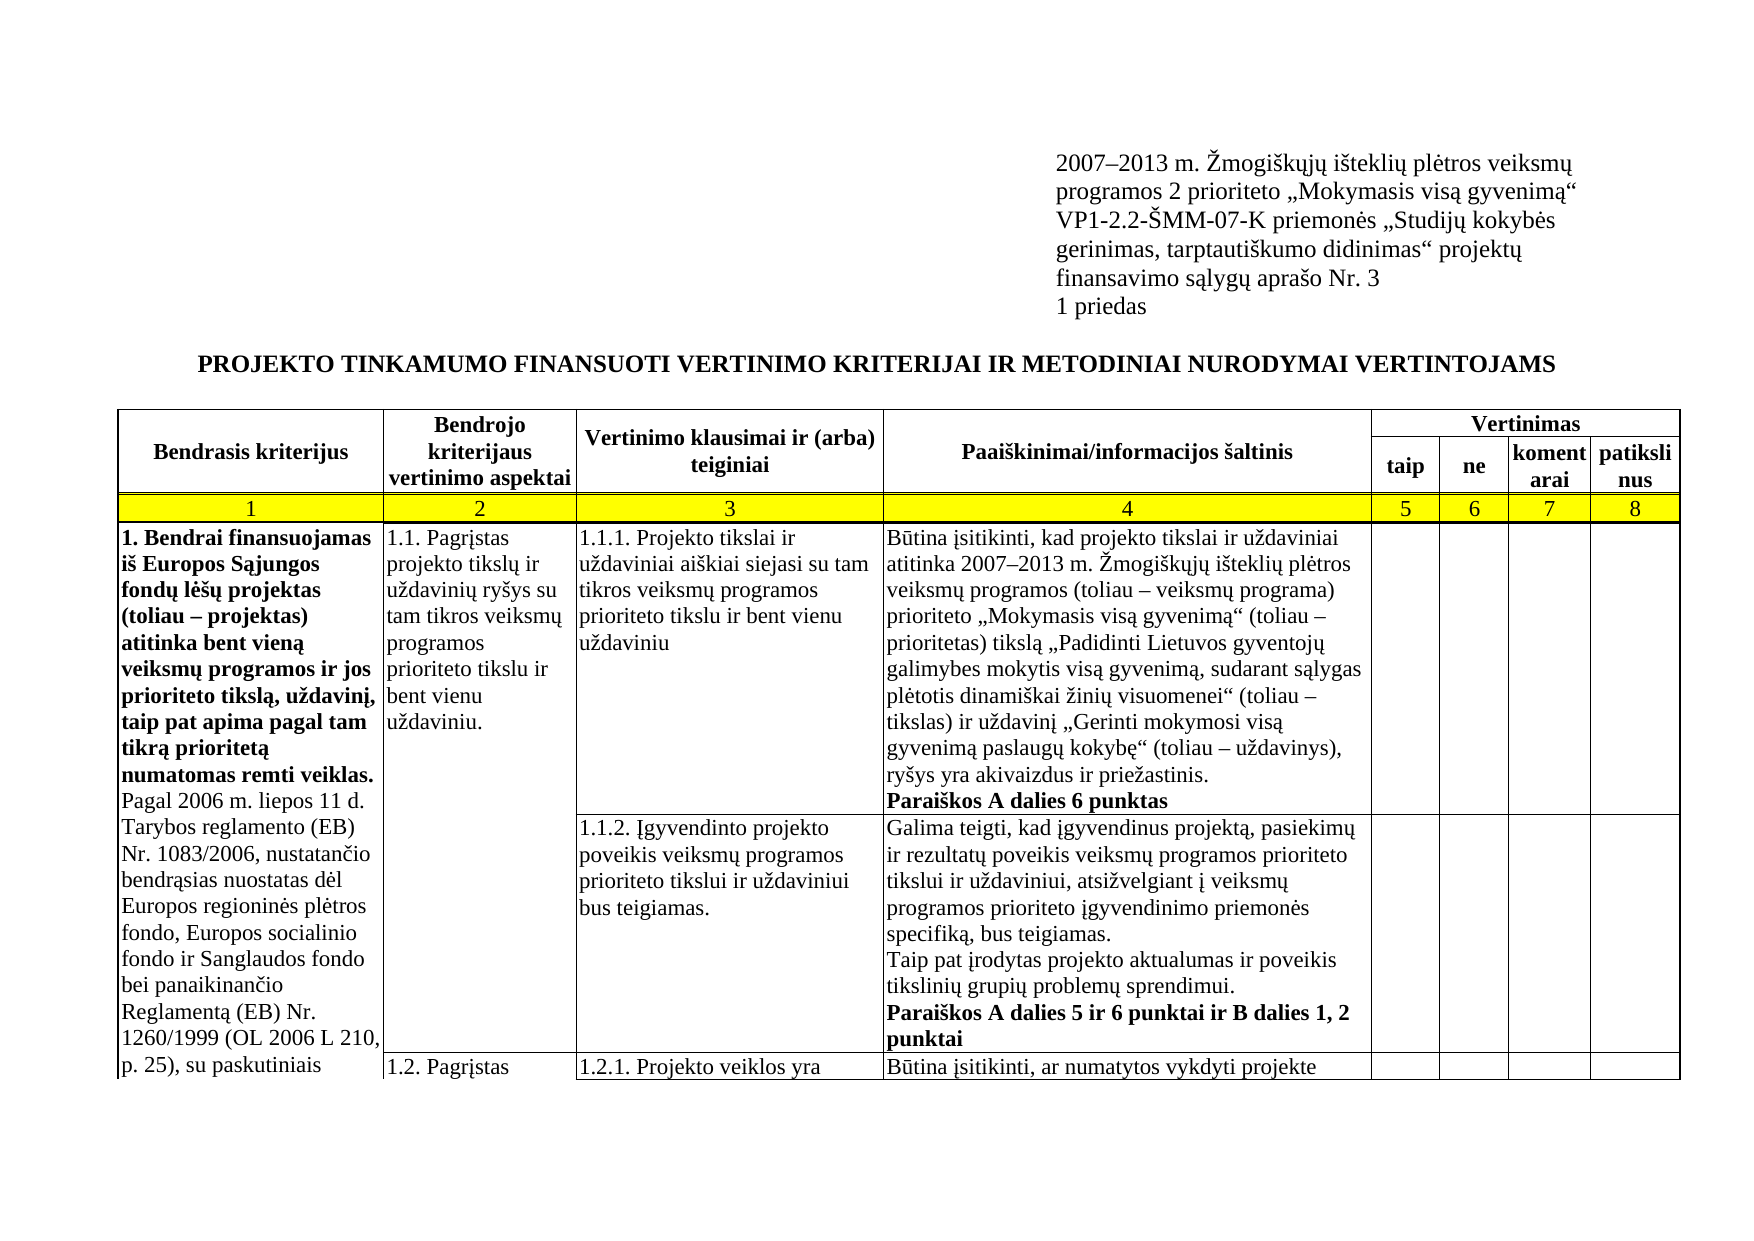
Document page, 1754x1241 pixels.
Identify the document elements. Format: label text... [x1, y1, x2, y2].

table_cell 1. Bendrai finansuojamas iš Europos Sąjungos fondų lėšų projektas (toliau – projektas) atitinka bent vieną veiksmų programos ir jos prioriteto tikslą, uždavinį, taip pat apima pagal tam tikrą prioritetą numatomas remti veiklas. Pagal 2006 m. liepos 11 d. Tarybos reglamento (EB) Nr. 1083/2006, nustatančio bendrąsias nuostatas dėl Europos regioninės plėtros fondo, Europos socialinio fondo ir Sanglaudos fondo bei panaikinančio Reglamentą (EB) Nr. 1260/1999 (OL 2006 L 210, p. 25), su paskutiniais [119, 523, 383, 1079]
table_cell [1509, 524, 1590, 813]
table_cell [1440, 524, 1508, 813]
table_cell Galima teigti, kad įgyvendinus projektą, pasiekimų ir rezultatų poveikis veiksmų programos prioriteto tikslui ir uždaviniui, atsižvelgiant į veiksmų programos prioriteto įgyvendinimo priemonės specifiką, bus teigiamas. Taip pat įrodytas projekto aktualumas ir poveikis tikslinių grupių problemų sprendimui. Paraiškos A dalies 5 ir 6 punktai ir B dalies 1, 2 punktai [884, 815, 1371, 1052]
table_header Paaiškinimai/informacijos šaltinis [884, 410, 1371, 492]
text 2007–2013 m. Žmogiškųjų išteklių plėtros veiksmų programos 2 prioriteto „Mokymasis visą gyvenimą“ VP1-2.2-ŠMM-07-K priemonės „Studijų kokybės gerinimas, tarptautiškumo didinimas“ projektų finansavimo sąlygų aprašo Nr. 3 [1056, 148, 1636, 291]
table_cell patikslinus [1591, 437, 1679, 492]
table_cell 7 [1509, 495, 1590, 521]
table_cell 1.1. Pagrįstas projekto tikslų ir uždavinių ryšys su tam tikros veiksmų programos prioriteto tikslu ir bent vienu uždaviniu. [384, 524, 576, 1052]
table_cell [1372, 815, 1439, 1052]
table_header Vertinimo klausimai ir (arba) teiginiai [577, 410, 883, 492]
table_cell 1.2. Pagrįstas [384, 1053, 576, 1079]
table_cell [1591, 1053, 1679, 1079]
table_cell [1509, 815, 1590, 1052]
table_cell 1.2.1. Projekto veiklos yra [577, 1053, 883, 1079]
table_cell 3 [577, 495, 883, 521]
table_cell 6 [1440, 495, 1508, 521]
table_cell [1372, 1053, 1439, 1079]
table_cell 8 [1591, 495, 1679, 521]
table_cell Būtina įsitikinti, kad projekto tikslai ir uždaviniai atitinka 2007–2013 m. Žmogiškųjų išteklių plėtros veiksmų programos (toliau – veiksmų programa) prioriteto „Mokymasis visą gyvenimą“ (toliau – prioritetas) tikslą „Padidinti Lietuvos gyventojų galimybes mokytis visą gyvenimą, sudarant sąlygas plėtotis dinamiškai žinių visuomenei“ (toliau – tikslas) ir uždavinį „Gerinti mokymosi visą gyvenimą paslaugų kokybę“ (toliau – uždavinys), ryšys yra akivaizdus ir priežastinis. Paraiškos A dalies 6 punktas [884, 524, 1371, 813]
table_cell ne [1440, 437, 1508, 492]
table_cell [1440, 815, 1508, 1052]
table_cell 1.1.2. Įgyvendinto projekto poveikis veiksmų programos prioriteto tikslui ir uždaviniui bus teigiamas. [577, 815, 883, 1052]
table_cell 2 [384, 495, 576, 521]
table_header Bendrojo kriterijaus vertinimo aspektai [384, 410, 576, 492]
table_cell 4 [884, 495, 1371, 521]
table_cell [1591, 815, 1679, 1052]
table_cell 1 [119, 495, 383, 521]
text 1 priedas [1056, 291, 1636, 320]
table_cell [1372, 524, 1439, 813]
table_header Bendrasis kriterijus [119, 410, 383, 492]
table_cell [1591, 524, 1679, 813]
table_cell [1509, 1053, 1590, 1079]
table_cell taip [1372, 437, 1439, 492]
table_cell [1440, 1053, 1508, 1079]
table_header Vertinimas [1372, 410, 1679, 436]
table_cell Būtina įsitikinti, ar numatytos vykdyti projekte [884, 1053, 1371, 1079]
table_cell 5 [1372, 495, 1439, 521]
table_cell komentarai [1509, 437, 1590, 492]
table_cell 1.1.1. Projekto tikslai ir uždaviniai aiškiai siejasi su tam tikros veiksmų programos prioriteto tikslu ir bent vienu uždaviniu [577, 524, 883, 813]
text PROJEKTO TINKAMUMO FINANSUOTI VERTINIMO KRITERIJAI IR METODINIAI NURODYMAI VERTINTOJAMS [118, 349, 1636, 378]
